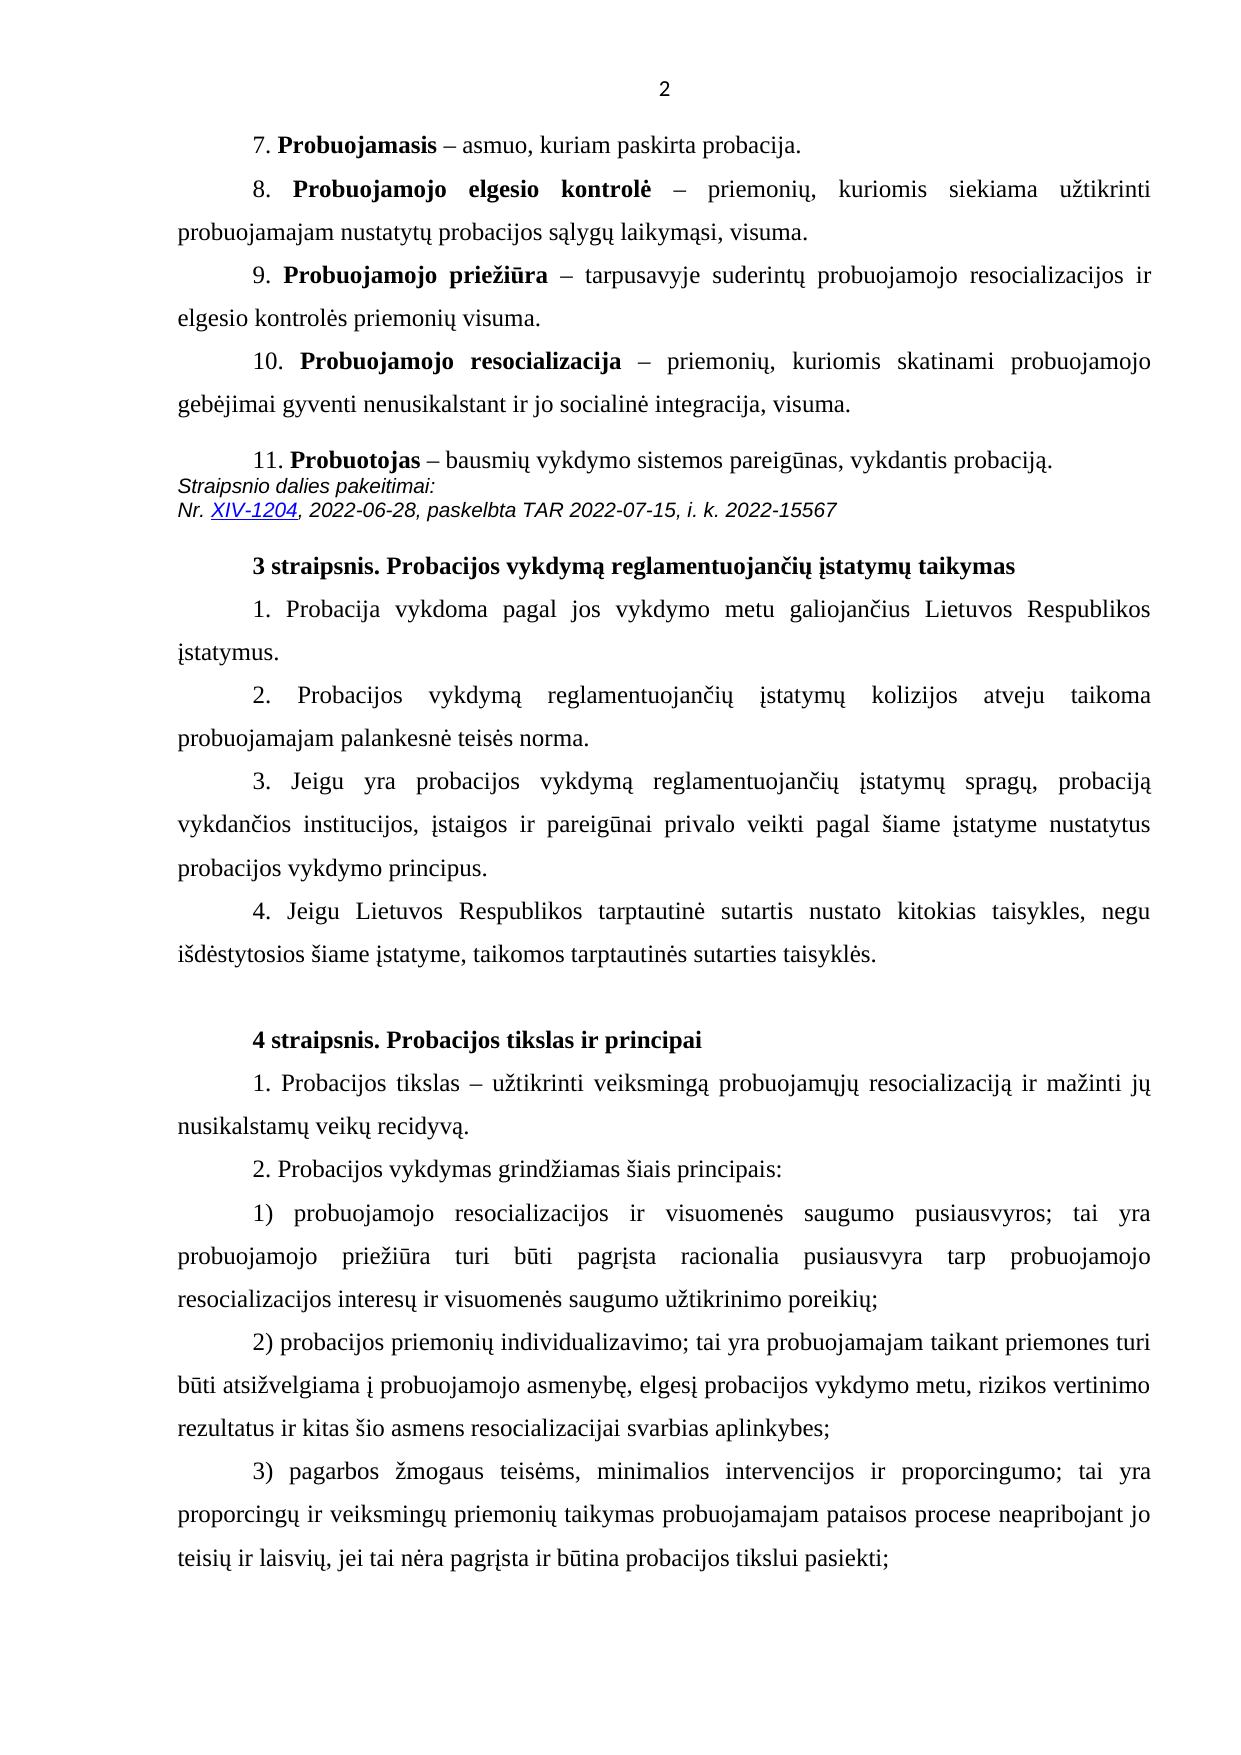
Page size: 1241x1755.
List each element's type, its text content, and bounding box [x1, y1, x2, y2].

text 3. Jeigu yra probacijos vykdymą reglamentuojančių įstatymų spragų, probaciją vykdančios institucijos, įstaigos ir pareigūnai privalo veikti pagal šiame įstatyme nustatytus probacijos vykdymo principus. [177, 766, 1152, 881]
text 7. Probuojamasis – asmuo, kuriam paskirta probacija. [177, 131, 1152, 159]
text 9. Probuojamojo priežiūra – tarpusavyje suderintų probuojamojo resocializacijos ir elgesio kontrolės priemonių visuma. [177, 260, 1152, 332]
text 1. Probacija vykdoma pagal jos vykdymo metu galiojančius Lietuvos Respublikos įstatymus. [177, 594, 1152, 666]
text 8. Probuojamojo elgesio kontrolė – priemonių, kuriomis siekiama užtikrinti probuojamajam nustatytų probacijos sąlygų laikymąsi, visuma. [177, 174, 1152, 246]
text 11. Probuotojas – bausmių vykdymo sistemos pareigūnas, vykdantis probaciją. [177, 432, 1152, 474]
text 2) probacijos priemonių individualizavimo; tai yra probuojamajam taikant priemones turi būti atsižvelgiama į probuojamojo asmenybę, elgesį probacijos vykdymo metu, rizikos vertinimo rezultatus ir kitas šio asmens resocializacijai svarbias aplinkybes; [177, 1327, 1152, 1442]
text 3 straipsnis. Probacijos vykdymą reglamentuojančių įstatymų taikymas [177, 551, 1152, 579]
text 2. Probacijos vykdymą reglamentuojančių įstatymų kolizijos atveju taikoma probuojamajam palankesnė teisės norma. [177, 680, 1152, 752]
text 10. Probuojamojo resocializacija – priemonių, kuriomis skatinami probuojamojo gebėjimai gyventi nenusikalstant ir jo socialinė integracija, visuma. [177, 346, 1152, 418]
text 4. Jeigu Lietuvos Respublikos tarptautinė sutartis nustato kitokias taisykles, negu išdėstytosios šiame įstatyme, taikomos tarptautinės sutarties taisyklės. [177, 896, 1152, 968]
text Nr. XIV-1204, 2022-06-28, paskelbta TAR 2022-07-15, i. k. 2022-15567 [177, 498, 1152, 522]
text 1) probuojamojo resocializacijos ir visuomenės saugumo pusiausvyros; tai yra probuojamojo priežiūra turi būti pagrįsta racionalia pusiausvyra tarp probuojamojo resocializacijos interesų ir visuomenės saugumo užtikrinimo poreikių; [177, 1198, 1152, 1313]
text 4 straipsnis. Probacijos tikslas ir principai [177, 1025, 1152, 1054]
text Straipsnio dalies pakeitimai: [177, 474, 1152, 498]
text 3) pagarbos žmogaus teisėms, minimalios intervencijos ir proporcingumo; tai yra proporcingų ir veiksmingų priemonių taikymas probuojamajam pataisos procese neapribojant jo teisių ir laisvių, jei tai nėra pagrįsta ir būtina probacijos tikslui pasiekti; [177, 1456, 1152, 1571]
text 1. Probacijos tikslas – užtikrinti veiksmingą probuojamųjų resocializaciją ir mažinti jų nusikalstamų veikų recidyvą. [177, 1068, 1152, 1140]
text 2. Probacijos vykdymas grindžiamas šiais principais: [177, 1154, 1152, 1183]
